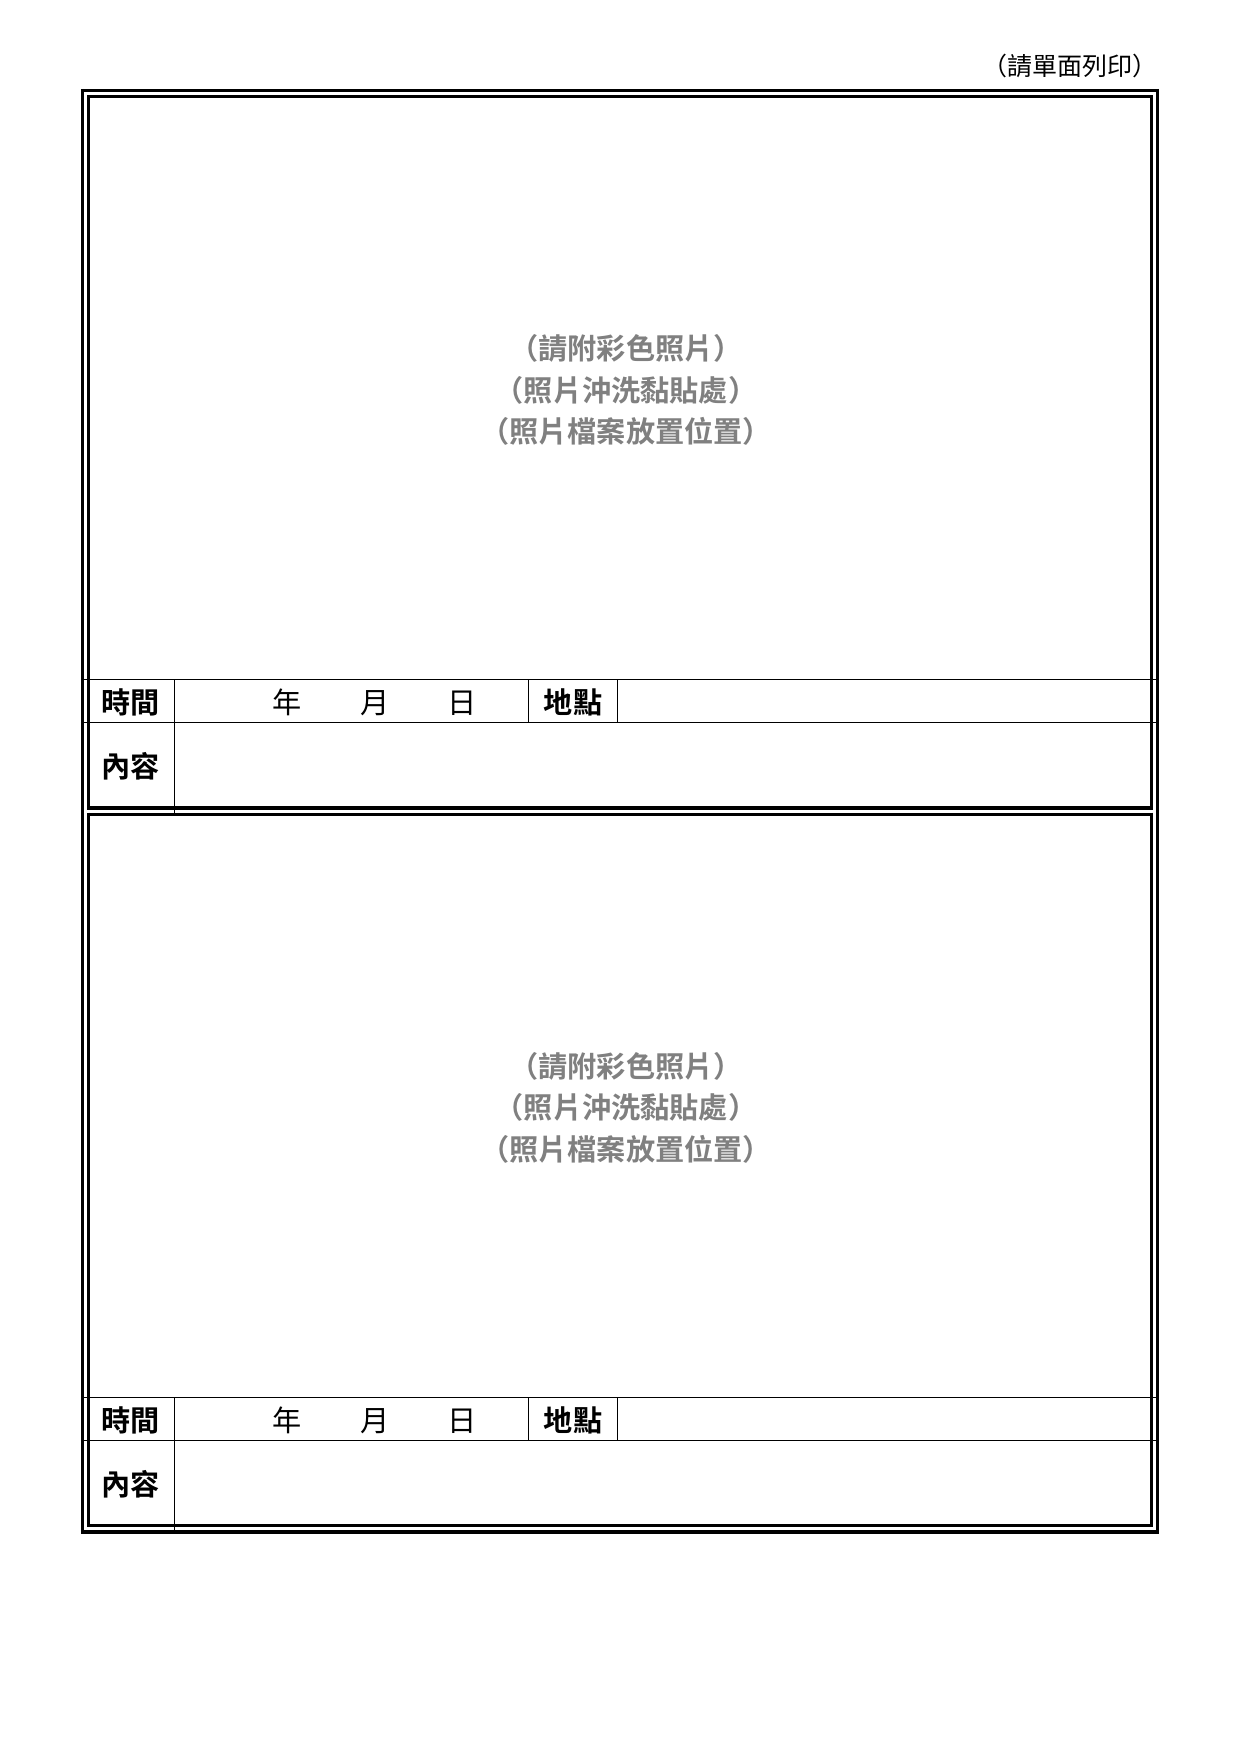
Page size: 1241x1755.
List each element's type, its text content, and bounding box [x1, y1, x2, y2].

table_cell （請附彩色照片） （照片沖洗黏貼處） （照片檔案放置位置） [175, 806, 1155, 1397]
table_cell （請附彩色照片） （照片沖洗黏貼處） （照片檔案放置位置） [86, 806, 174, 1397]
table_cell 地點 [529, 680, 617, 722]
table_cell 內容 [90, 723, 174, 806]
table_cell 地點 [529, 1398, 617, 1440]
table_cell [618, 1398, 1150, 1440]
table_cell （請附彩色照片） （照片沖洗黏貼處） （照片檔案放置位置） [90, 816, 1150, 1397]
table_cell 時間 [90, 1398, 174, 1440]
table_cell [618, 680, 1150, 722]
table_cell 時間 [90, 680, 174, 722]
table_cell 年 月 日 [175, 680, 528, 722]
table_cell 內容 [90, 1441, 174, 1524]
table_cell [175, 723, 1150, 806]
table_cell [175, 1441, 1150, 1524]
table_cell 年 月 日 [175, 1398, 528, 1440]
table_cell （請附彩色照片） （照片沖洗黏貼處） （照片檔案放置位置） [86, 92, 1155, 679]
